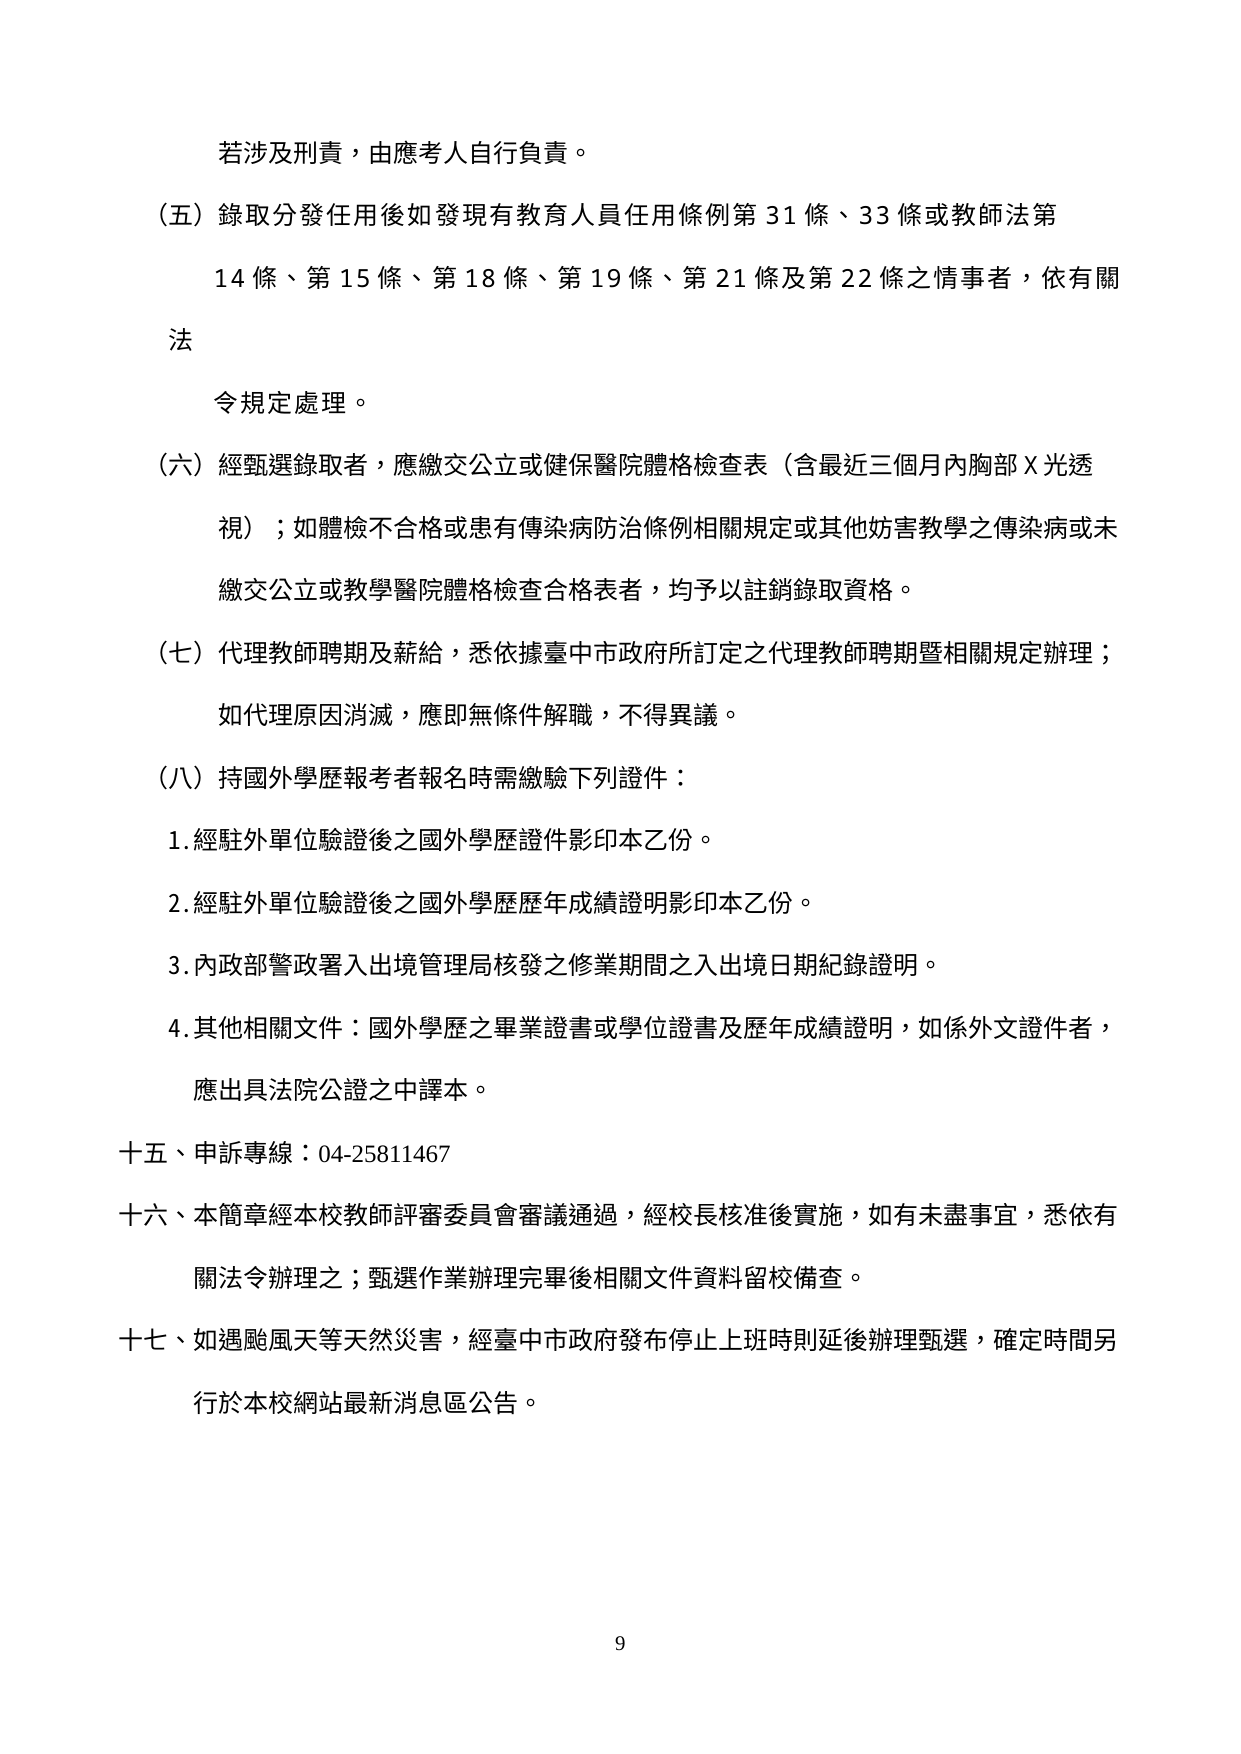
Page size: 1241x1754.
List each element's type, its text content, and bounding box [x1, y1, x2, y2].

text （六）經甄選錄取者，應繳交公立或健保醫院體格檢查表（含最近三個月內胸部X光透 [143, 422, 1122, 485]
text （八）持國外學歷報考者報名時需繳驗下列證件： [143, 735, 1122, 797]
text 視）；如體檢不合格或患有傳染病防治條例相關規定或其他妨害教學之傳染病或未繳交公立或教學醫院體格檢查合格表者，均予以註銷錄取資格。 [218, 485, 1122, 610]
text 令規定處理。 [168, 360, 1122, 422]
text 應出具法院公證之中譯本。 [143, 1047, 1122, 1110]
text 十七、如遇颱風天等天然災害，經臺中市政府發布停止上班時則延後辦理甄選，確定時間另 [118, 1297, 1122, 1360]
text 十六、本簡章經本校教師評審委員會審議通過，經校長核准後實施，如有未盡事宜，悉依有關法令辦理之；甄選作業辦理完畢後相關文件資料留校備查。 [118, 1172, 1122, 1297]
text （七）代理教師聘期及薪給，悉依據臺中市政府所訂定之代理教師聘期暨相關規定辦理； [143, 610, 1122, 672]
text （五）錄取分發任用後如發現有教育人員任用條例第31條、33條或教師法第 [143, 172, 1122, 235]
text 2.經駐外單位驗證後之國外學歷歷年成績證明影印本乙份。 [118, 860, 1122, 922]
text 1.經駐外單位驗證後之國外學歷證件影印本乙份。 [168, 797, 1122, 860]
text 4.其他相關文件：國外學歷之畢業證書或學位證書及歷年成績證明，如係外文證件者， [118, 985, 1122, 1047]
text 14條、第15條、第18條、第19條、第21條及第22條之情事者，依有關法 [168, 235, 1122, 360]
text 如代理原因消滅，應即無條件解職，不得異議。 [218, 672, 1122, 735]
text 法辦理核薪者，均應無條件自到職日起自動解職，應考人不得要求任何補償及異議，若涉及刑責，由應考人自行負責。 [218, 110, 1122, 172]
text 行於本校網站最新消息區公告。 [193, 1360, 1122, 1422]
text 3.內政部警政署入出境管理局核發之修業期間之入出境日期紀錄證明。 [118, 922, 1122, 985]
text 十五、申訴專線：04-25811467 [118, 1110, 1122, 1172]
